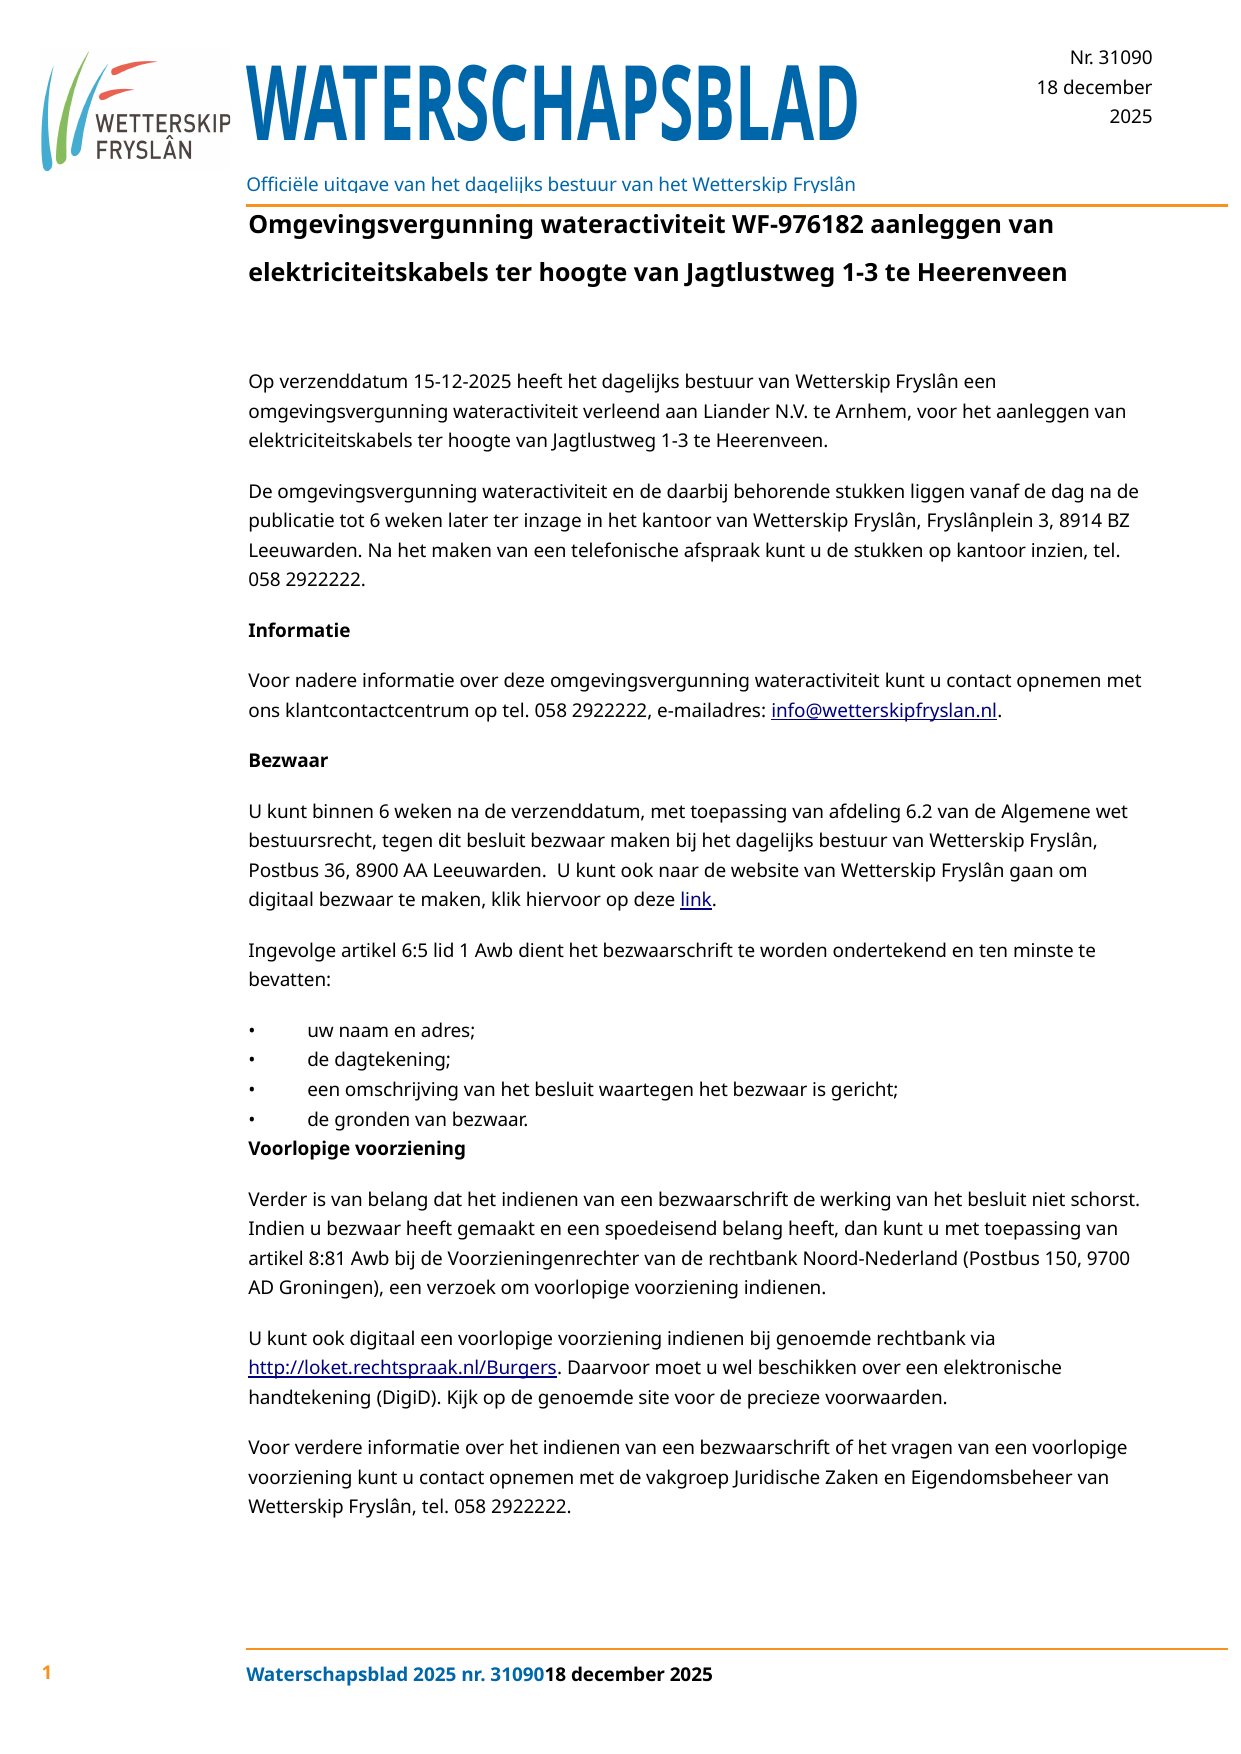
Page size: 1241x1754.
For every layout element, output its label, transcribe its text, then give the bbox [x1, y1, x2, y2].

text Voorlopige voorziening [248, 1135, 1152, 1161]
list de gronden van bezwaar. [248, 1106, 1152, 1132]
picture [41, 47, 231, 172]
text Voor verdere informatie over het indienen van een bezwaarschrift of het vragen van een voorlopige voorziening kunt u contact opnemen met de vakgroep Juridische Zaken en Eigendomsbeheer van Wetterskip Fryslân, tel. 058 2922222. [248, 1434, 1152, 1519]
text U kunt binnen 6 weken na de verzenddatum, met toepassing van afdeling 6.2 van de Algemene wet bestuursrecht, tegen dit besluit bezwaar maken bij het dagelijks bestuur van Wetterskip Fryslân, Postbus 36, 8900 AA Leeuwarden. U kunt ook naar de website van Wetterskip Fryslân gaan om digitaal bezwaar te maken, klik hiervoor op deze link. [248, 798, 1152, 912]
text Informatie [248, 617, 1152, 643]
text Bezwaar [248, 747, 1152, 773]
list uw naam en adres; [248, 1017, 1152, 1043]
text Omgevingsvergunning wateractiviteit WF-976182 aanleggen van elektriciteitskabels ter hoogte van Jagtlustweg 1-3 te Heerenveen [248, 207, 1152, 288]
text Voor nadere informatie over deze omgevingsvergunning wateractiviteit kunt u contact opnemen met ons klantcontactcentrum op tel. 058 2922222, e-mailadres: info@wetterskipfryslan.nl. [248, 667, 1152, 723]
text De omgevingsvergunning wateractiviteit en de daarbij behorende stukken liggen vanaf de dag na de publicatie tot 6 weken later ter inzage in het kantoor van Wetterskip Fryslân, Fryslânplein 3, 8914 BZ Leeuwarden. Na het maken van een telefonische afspraak kunt u de stukken op kantoor inzien, tel. 058 2922222. [248, 478, 1152, 592]
text U kunt ook digitaal een voorlopige voorziening indienen bij genoemde rechtbank via http://loket.rechtspraak.nl/Burgers. Daarvoor moet u wel beschikken over een elektronische handtekening (DigiD). Kijk op de genoemde site voor de precieze voorwaarden. [248, 1325, 1152, 1410]
text Ingevolge artikel 6:5 lid 1 Awb dient het bezwaarschrift te worden ondertekend en ten minste te bevatten: [248, 937, 1152, 992]
list een omschrijving van het besluit waartegen het bezwaar is gericht; [248, 1076, 1152, 1102]
text Verder is van belang dat het indienen van een bezwaarschrift de werking van het besluit niet schorst. Indien u bezwaar heeft gemaakt en een spoedeisend belang heeft, dan kunt u met toepassing van artikel 8:81 Awb bij de Voorzieningenrechter van de rechtbank Noord-Nederland (Postbus 150, 9700 AD Groningen), een verzoek om voorlopige voorziening indienen. [248, 1186, 1152, 1300]
text Op verzenddatum 15-12-2025 heeft het dagelijks bestuur van Wetterskip Fryslân een omgevingsvergunning wateractiviteit verleend aan Liander N.V. te Arnhem, voor het aanleggen van elektriciteitskabels ter hoogte van Jagtlustweg 1-3 te Heerenveen. [248, 368, 1152, 453]
list de dagtekening; [248, 1047, 1152, 1072]
